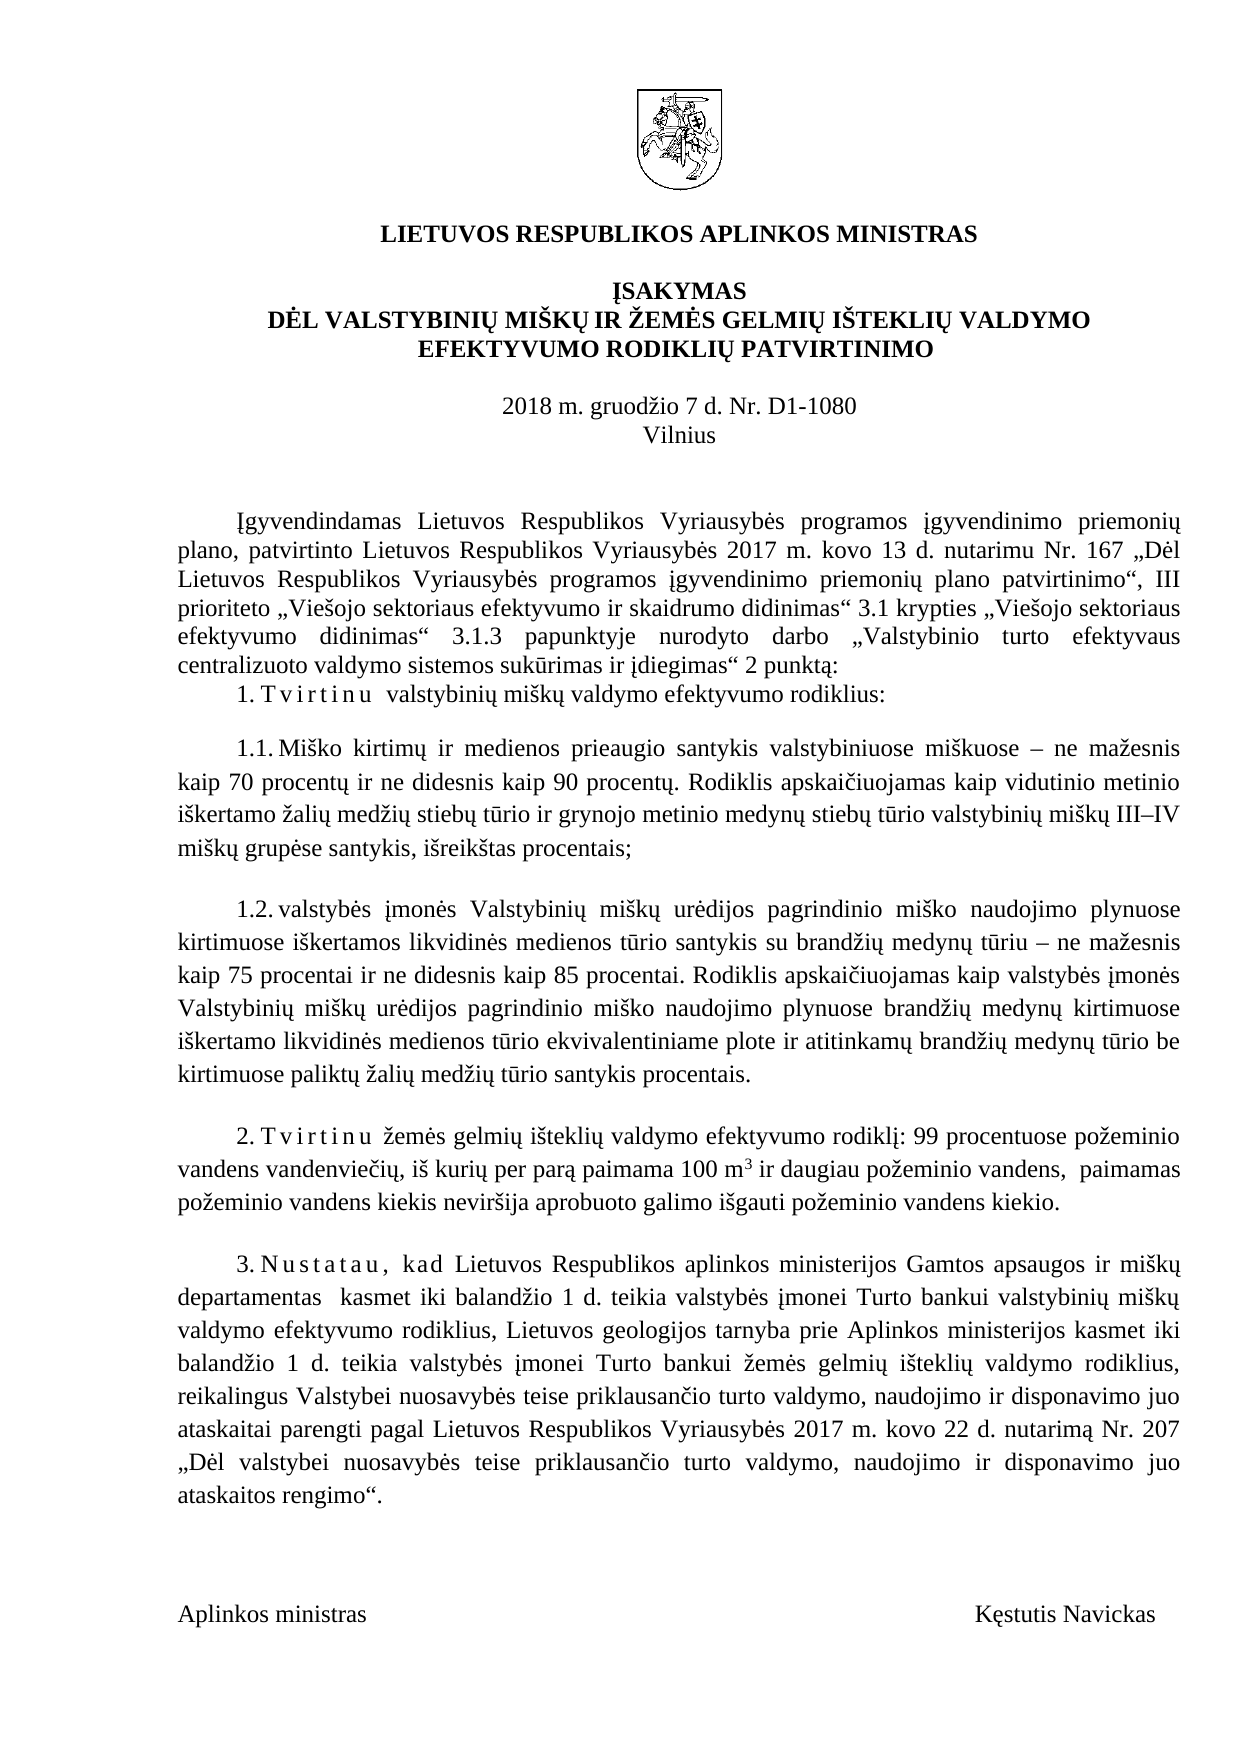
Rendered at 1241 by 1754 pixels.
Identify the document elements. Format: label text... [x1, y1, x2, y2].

text 1.2. valstybės įmonės Valstybinių miškų urėdijos pagrindinio miško naudojimo plynuose kirtimuose iškertamos likvidinės medienos tūrio santykis su brandžių medynų tūriu – ne mažesnis kaip 75 procentai ir ne didesnis kaip 85 procentai. Rodiklis apskaičiuojamas kaip valstybės įmonės Valstybinių miškų urėdijos pagrindinio miško naudojimo plynuose brandžių medynų kirtimuose iškertamo likvidinės medienos tūrio ekvivalentiniame plote ir atitinkamų brandžių medynų tūrio be kirtimuose paliktų žalių medžių tūrio santykis procentais. [177, 894, 1181, 1088]
text 3. Nustatau, kad Lietuvos Respublikos aplinkos ministerijos Gamtos apsaugos ir miškų departamentas kasmet iki balandžio 1 d. teikia valstybės įmonei Turto bankui valstybinių miškų valdymo efektyvumo rodiklius, Lietuvos geologijos tarnyba prie Aplinkos ministerijos kasmet iki balandžio 1 d. teikia valstybės įmonei Turto bankui žemės gelmių išteklių valdymo rodiklius, reikalingus Valstybei nuosavybės teise priklausančio turto valdymo, naudojimo ir disponavimo juo ataskaitai parengti pagal Lietuvos Respublikos Vyriausybės 2017 m. kovo 22 d. nutarimą Nr. 207 „Dėl valstybei nuosavybės teise priklausančio turto valdymo, naudojimo ir disponavimo juo ataskaitos rengimo“. [177, 1249, 1181, 1509]
text DĖL VALSTYBINIŲ MIŠKŲ IR ŽEMĖS GELMIŲ IŠTEKLIŲ VALDYMO EFEKTYVUMO RODIKLIŲ PATVIRTINIMO [177, 305, 1181, 363]
text 2. Tvirtinu žemės gelmių išteklių valdymo efektyvumo rodiklį: 99 procentuose požeminio vandens vandenviečių, iš kurių per parą paimama 100 m3 ir daugiau požeminio vandens, paimamas požeminio vandens kiekis neviršija aprobuoto galimo išgauti požeminio vandens kiekio. [177, 1121, 1181, 1216]
text 2018 m. gruodžio 7 d. Nr. D1-1080 [177, 391, 1181, 420]
text 1. Tvirtinu valstybinių miškų valdymo efektyvumo rodiklius: [177, 679, 1181, 708]
text Įgyvendindamas Lietuvos Respublikos Vyriausybės programos įgyvendinimo priemonių plano, patvirtinto Lietuvos Respublikos Vyriausybės 2017 m. kovo 13 d. nutarimu Nr. 167 „Dėl Lietuvos Respublikos Vyriausybės programos įgyvendinimo priemonių plano patvirtinimo“, III prioriteto „Viešojo sektoriaus efektyvumo ir skaidrumo didinimas“ 3.1 krypties „Viešojo sektoriaus efektyvumo didinimas“ 3.1.3 papunktyje nurodyto darbo „Valstybinio turto efektyvaus centralizuoto valdymo sistemos sukūrimas ir įdiegimas“ 2 punktą: [177, 506, 1181, 679]
text Vilnius [177, 420, 1181, 449]
text Aplinkos ministras Kęstutis Navickas [177, 1599, 1178, 1628]
text ĮSAKYMAS [177, 276, 1181, 305]
text LIETUVOS RESPUBLIKOS APLINKOS MINISTRAS [177, 219, 1181, 248]
text 1.1. Miško kirtimų ir medienos prieaugio santykis valstybiniuose miškuose – ne mažesnis kaip 70 procentų ir ne didesnis kaip 90 procentų. Rodiklis apskaičiuojamas kaip vidutinio metinio iškertamo žalių medžių stiebų tūrio ir grynojo metinio medynų stiebų tūrio valstybinių miškų III–IV miškų grupėse santykis, išreikštas procentais; [177, 733, 1181, 861]
